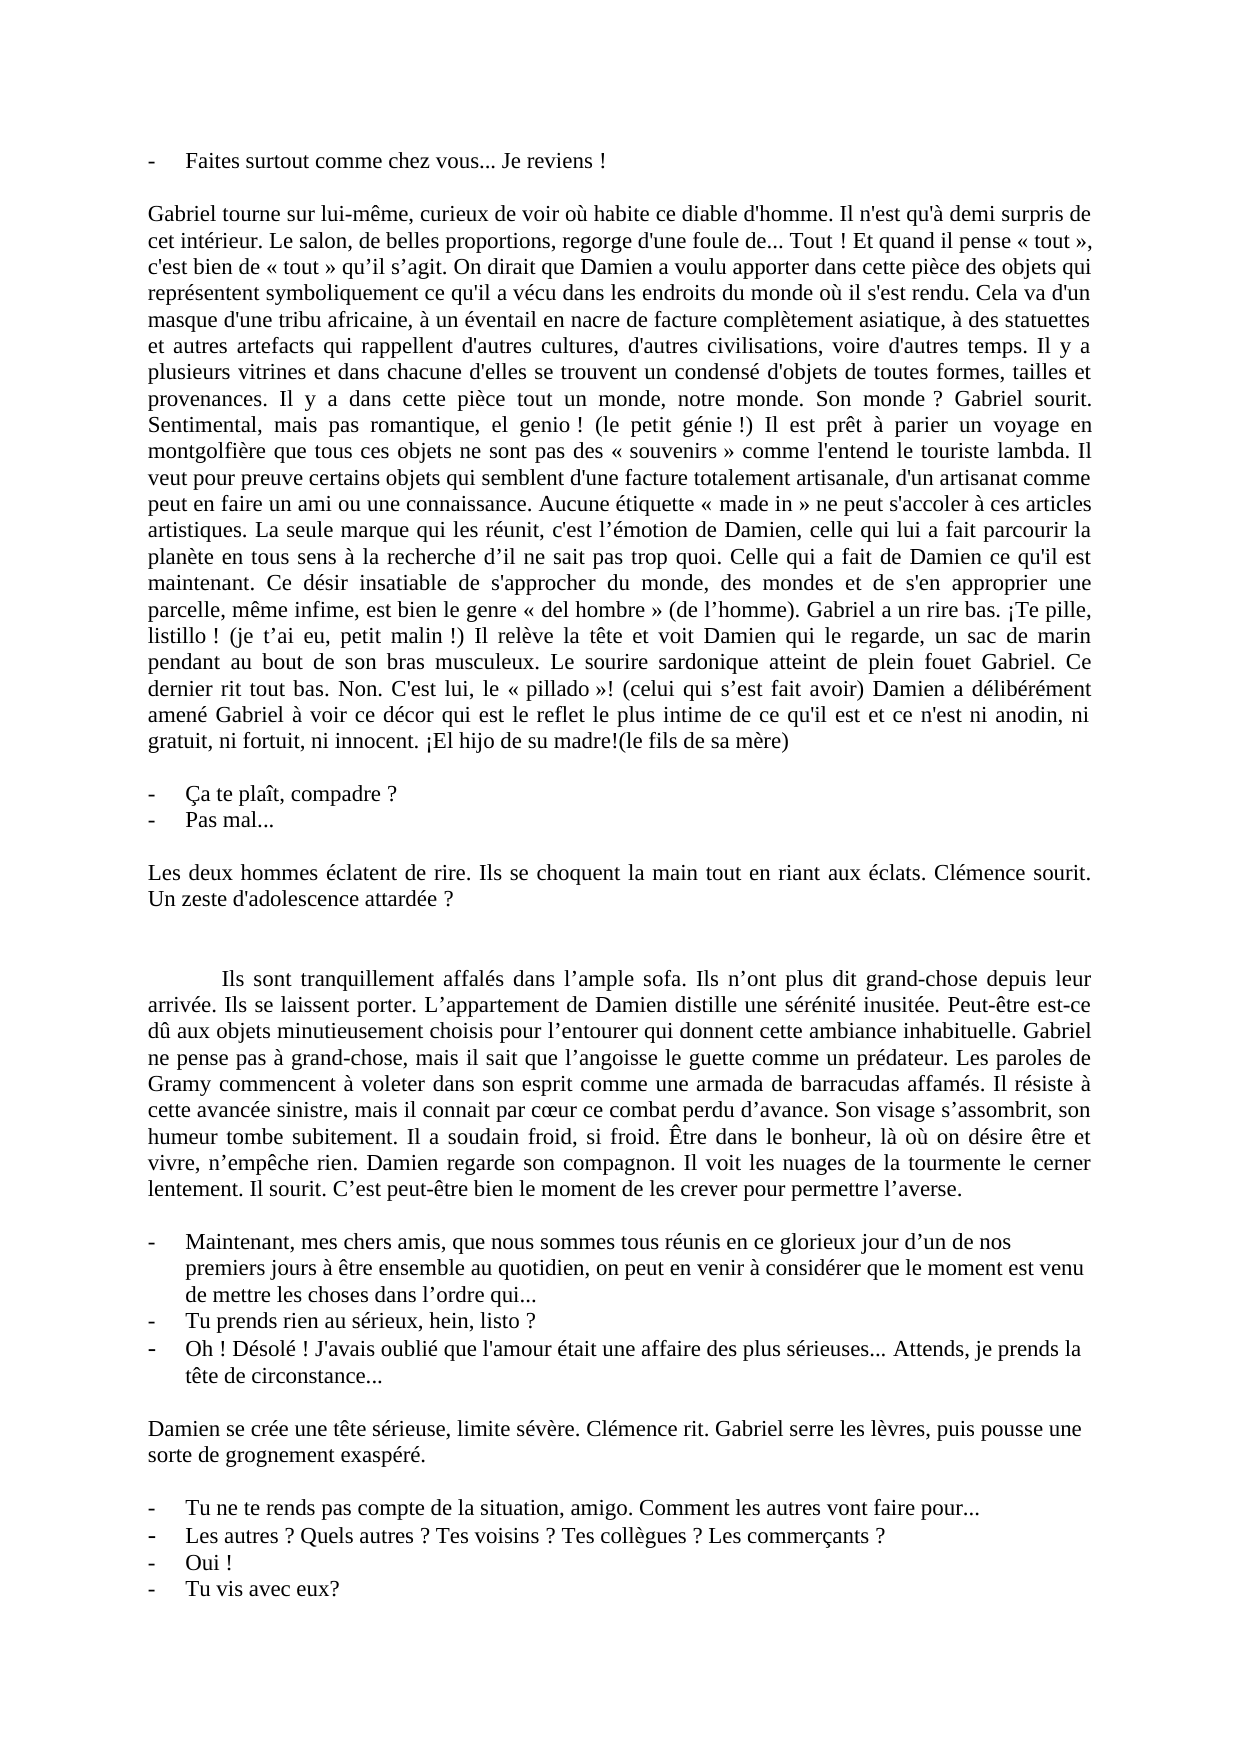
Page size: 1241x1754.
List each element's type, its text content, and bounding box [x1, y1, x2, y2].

list Maintenant, mes chers amis, que nous sommes tous réunis en ce glorieux jour d’un de nos premiers jours à être ensemble au quotidien, on peut en venir à considérer que le moment est venu de mettre les choses dans l’ordre qui... [148, 1228, 1093, 1307]
list Ça te plaît, compadre ? [148, 780, 1093, 806]
list Oh ! Désolé ! J'avais oublié que l'amour était une affaire des plus sérieuses... Attends, je prends la tête de circonstance... [148, 1333, 1093, 1389]
text Les deux hommes éclatent de rire. Ils se choquent la main tout en riant aux éclats. Clémence sourit. Un zeste d'adolescence attardée ? [148, 859, 1093, 912]
list Oui ! [148, 1549, 1093, 1576]
list Tu ne te rends pas compte de la situation, amigo. Comment les autres vont faire pour... [148, 1494, 1093, 1520]
list Tu vis avec eux? [148, 1576, 1093, 1602]
list Les autres ? Quels autres ? Tes voisins ? Tes collègues ? Les commerçants ? [148, 1520, 1093, 1549]
text Damien se crée une tête sérieuse, limite sévère. Clémence rit. Gabriel serre les lèvres, puis pousse une sorte de grognement exaspéré. [148, 1415, 1093, 1468]
text Gabriel tourne sur lui-même, curieux de voir où habite ce diable d'homme. Il n'est qu'à demi surpris de cet intérieur. Le salon, de belles proportions, regorge d'une foule de... Tout ! Et quand il pense « tout », c'est bien de « tout » qu’il s’agit. On dirait que Damien a voulu apporter dans cette pièce des objets qui représentent symboliquement ce qu'il a vécu dans les endroits du monde où il s'est rendu. Cela va d'un masque d'une tribu africaine, à un éventail en nacre de facture complètement asiatique, à des statuettes et autres artefacts qui rappellent d'autres cultures, d'autres civilisations, voire d'autres temps. Il y a plusieurs vitrines et dans chacune d'elles se trouvent un condensé d'objets de toutes formes, tailles et provenances. Il y a dans cette pièce tout un monde, notre monde. Son monde ? Gabriel sourit. Sentimental, mais pas romantique, el genio ! (le petit génie !) Il est prêt à parier un voyage en montgolfière que tous ces objets ne sont pas des « souvenirs » comme l'entend le touriste lambda. Il veut pour preuve certains objets qui semblent d'une facture totalement artisanale, d'un artisanat comme peut en faire un ami ou une connaissance. Aucune étiquette « made in » ne peut s'accoler à ces articles artistiques. La seule marque qui les réunit, c'est l’émotion de Damien, celle qui lui a fait parcourir la planète en tous sens à la recherche d’il ne sait pas trop quoi. Celle qui a fait de Damien ce qu'il est maintenant. Ce désir insatiable de s'approcher du monde, des mondes et de s'en approprier une parcelle, même infime, est bien le genre « del hombre » (de l’homme). Gabriel a un rire bas. ¡Te pille, listillo ! (je t’ai eu, petit malin !) Il relève la tête et voit Damien qui le regarde, un sac de marin pendant au bout de son bras musculeux. Le sourire sardonique atteint de plein fouet Gabriel. Ce dernier rit tout bas. Non. C'est lui, le « pillado »! (celui qui s’est fait avoir) Damien a délibérément amené Gabriel à voir ce décor qui est le reflet le plus intime de ce qu'il est et ce n'est ni anodin, ni gratuit, ni fortuit, ni innocent. ¡El hijo de su madre!(le fils de sa mère) [148, 200, 1093, 754]
list Pas mal... [148, 806, 1093, 833]
text Ils sont tranquillement affalés dans l’ample sofa. Ils n’ont plus dit grand-chose depuis leur arrivée. Ils se laissent porter. L’appartement de Damien distille une sérénité inusitée. Peut-être est-ce dû aux objets minutieusement choisis pour l’entourer qui donnent cette ambiance inhabituelle. Gabriel ne pense pas à grand-chose, mais il sait que l’angoisse le guette comme un prédateur. Les paroles de Gramy commencent à voleter dans son esprit comme une armada de barracudas affamés. Il résiste à cette avancée sinistre, mais il connait par cœur ce combat perdu d’avance. Son visage s’assombrit, son humeur tombe subitement. Il a soudain froid, si froid. Être dans le bonheur, là où on désire être et vivre, n’empêche rien. Damien regarde son compagnon. Il voit les nuages de la tourmente le cerner lentement. Il sourit. C’est peut-être bien le moment de les crever pour permettre l’averse. [148, 964, 1093, 1202]
list Faites surtout comme chez vous... Je reviens ! [148, 148, 1093, 174]
list Tu prends rien au sérieux, hein, listo ? [148, 1307, 1093, 1333]
